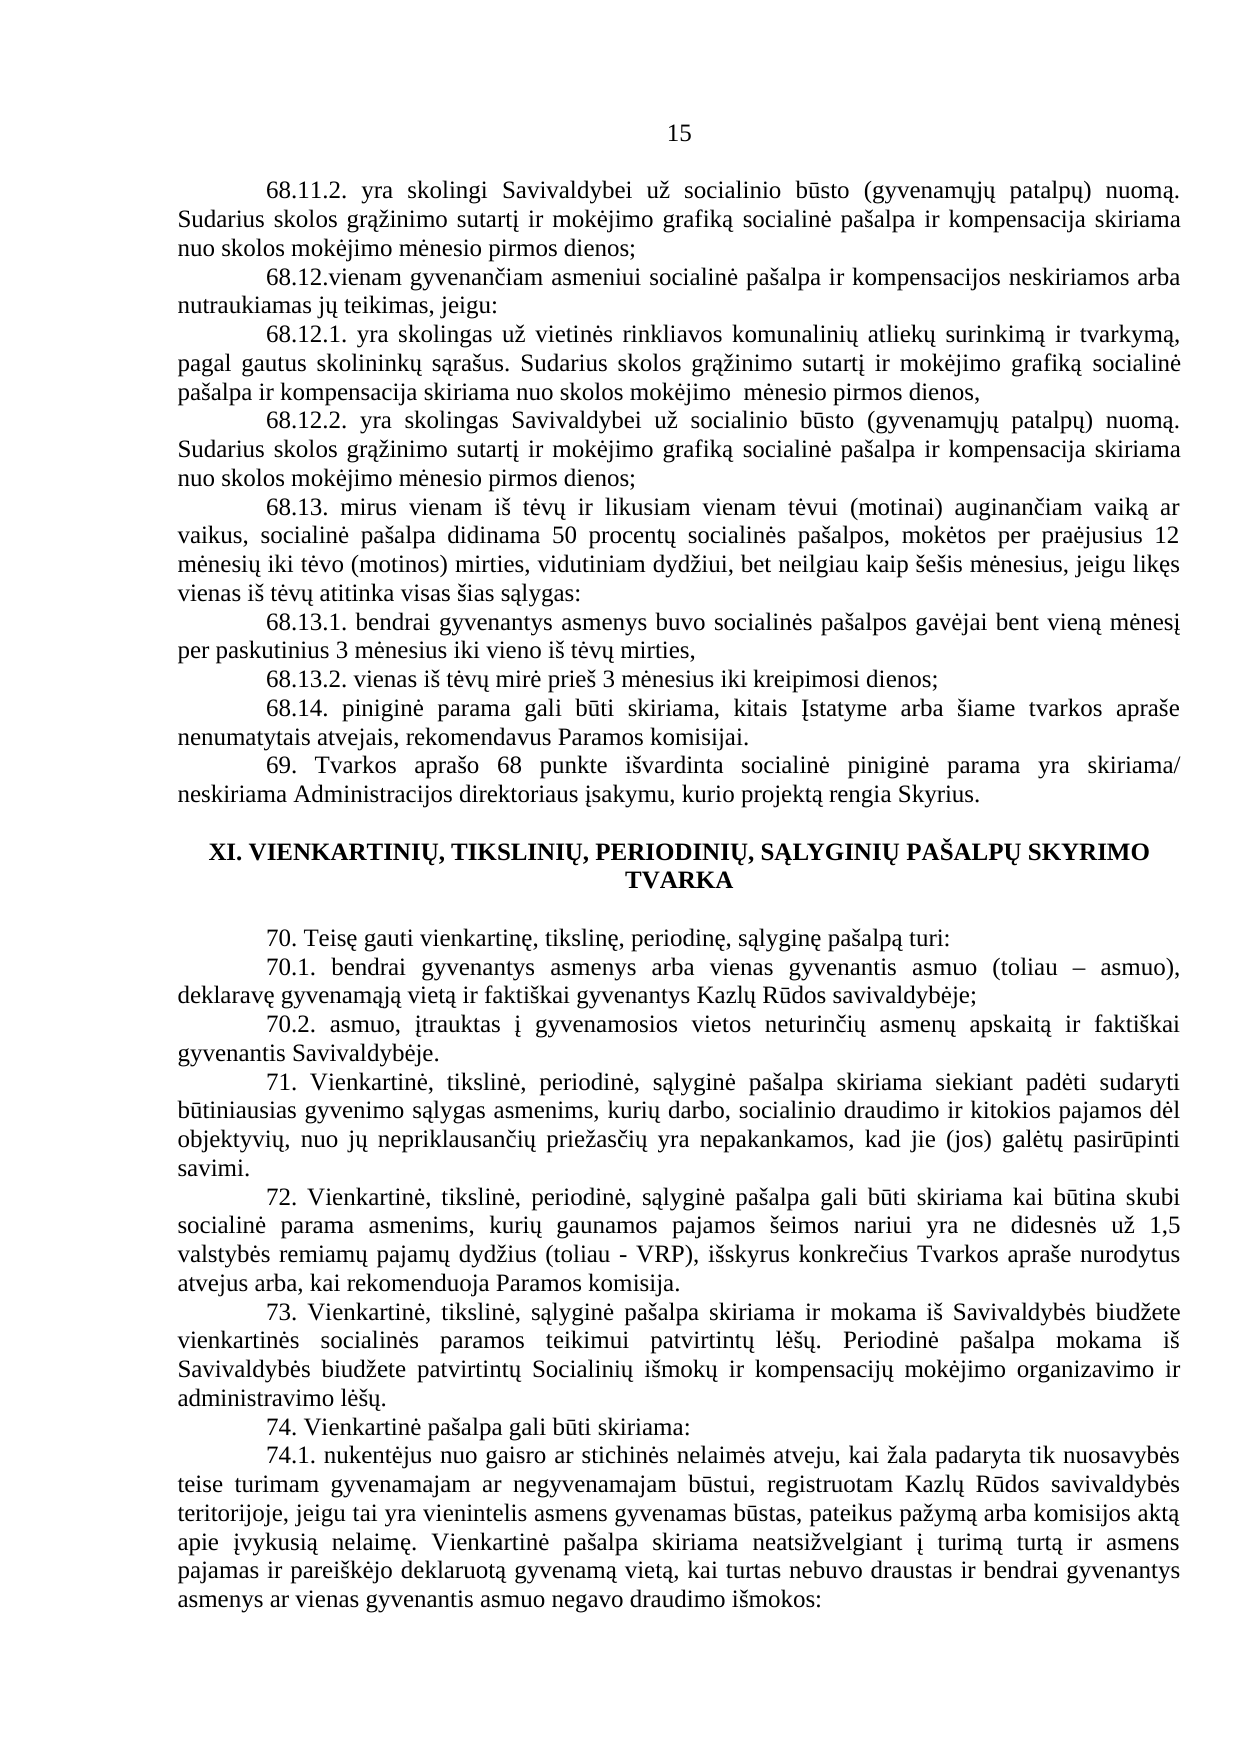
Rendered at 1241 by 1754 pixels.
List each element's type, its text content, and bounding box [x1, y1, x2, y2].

text 68.13. mirus vienam iš tėvų ir likusiam vienam tėvui (motinai) auginančiam vaiką ar vaikus, socialinė pašalpa didinama 50 procentų socialinės pašalpos, mokėtos per praėjusius 12 mėnesių iki tėvo (motinos) mirties, vidutiniam dydžiui, bet neilgiau kaip šešis mėnesius, jeigu likęs vienas iš tėvų atitinka visas šias sąlygas: [177, 492, 1181, 607]
text 72. Vienkartinė, tikslinė, periodinė, sąlyginė pašalpa gali būti skiriama kai būtina skubi socialinė parama asmenims, kurių gaunamos pajamos šeimos nariui yra ne didesnės už 1,5 valstybės remiamų pajamų dydžius (toliau - VRP), išskyrus konkrečius Tvarkos apraše nurodytus atvejus arba, kai rekomenduoja Paramos komisija. [177, 1182, 1181, 1297]
text 73. Vienkartinė, tikslinė, sąlyginė pašalpa skiriama ir mokama iš Savivaldybės biudžete vienkartinės socialinės paramos teikimui patvirtintų lėšų. Periodinė pašalpa mokama iš Savivaldybės biudžete patvirtintų Socialinių išmokų ir kompensacijų mokėjimo organizavimo ir administravimo lėšų. [177, 1297, 1181, 1412]
text 68.13.1. bendrai gyvenantys asmenys buvo socialinės pašalpos gavėjai bent vieną mėnesį per paskutinius 3 mėnesius iki vieno iš tėvų mirties, [177, 607, 1181, 664]
text 68.11.2. yra skolingi Savivaldybei už socialinio būsto (gyvenamųjų patalpų) nuomą. Sudarius skolos grąžinimo sutartį ir mokėjimo grafiką socialinė pašalpa ir kompensacija skiriama nuo skolos mokėjimo mėnesio pirmos dienos; [177, 176, 1181, 262]
text 68.14. piniginė parama gali būti skiriama, kitais Įstatyme arba šiame tvarkos apraše nenumatytais atvejais, rekomendavus Paramos komisijai. [177, 693, 1181, 751]
text XI. VIENKARTINIŲ, TIKSLINIŲ, PERIODINIŲ, SĄLYGINIŲ PAŠALPŲ SKYRIMO TVARKA [177, 837, 1181, 894]
text 68.12.2. yra skolingas Savivaldybei už socialinio būsto (gyvenamųjų patalpų) nuomą. Sudarius skolos grąžinimo sutartį ir mokėjimo grafiką socialinė pašalpa ir kompensacija skiriama nuo skolos mokėjimo mėnesio pirmos dienos; [177, 406, 1181, 492]
text 70.2. asmuo, įtrauktas į gyvenamosios vietos neturinčių asmenų apskaitą ir faktiškai gyvenantis Savivaldybėje. [177, 1009, 1181, 1067]
text 74. Vienkartinė pašalpa gali būti skiriama: [177, 1412, 1181, 1441]
text 74.1. nukentėjus nuo gaisro ar stichinės nelaimės atveju, kai žala padaryta tik nuosavybės teise turimam gyvenamajam ar negyvenamajam būstui, registruotam Kazlų Rūdos savivaldybės teritorijoje, jeigu tai yra vienintelis asmens gyvenamas būstas, pateikus pažymą arba komisijos aktą apie įvykusią nelaimę. Vienkartinė pašalpa skiriama neatsižvelgiant į turimą turtą ir asmens pajamas ir pareiškėjo deklaruotą gyvenamą vietą, kai turtas nebuvo draustas ir bendrai gyvenantys asmenys ar vienas gyvenantis asmuo negavo draudimo išmokos: [177, 1441, 1181, 1613]
text 68.13.2. vienas iš tėvų mirė prieš 3 mėnesius iki kreipimosi dienos; [177, 664, 1181, 693]
text 71. Vienkartinė, tikslinė, periodinė, sąlyginė pašalpa skiriama siekiant padėti sudaryti būtiniausias gyvenimo sąlygas asmenims, kurių darbo, socialinio draudimo ir kitokios pajamos dėl objektyvių, nuo jų nepriklausančių priežasčių yra nepakankamos, kad jie (jos) galėtų pasirūpinti savimi. [177, 1067, 1181, 1182]
text 68.12.vienam gyvenančiam asmeniui socialinė pašalpa ir kompensacijos neskiriamos arba nutraukiamas jų teikimas, jeigu: [177, 262, 1181, 319]
text 70. Teisę gauti vienkartinę, tikslinę, periodinę, sąlyginę pašalpą turi: [177, 923, 1181, 952]
text 68.12.1. yra skolingas už vietinės rinkliavos komunalinių atliekų surinkimą ir tvarkymą, pagal gautus skolininkų sąrašus. Sudarius skolos grąžinimo sutartį ir mokėjimo grafiką socialinė pašalpa ir kompensacija skiriama nuo skolos mokėjimo mėnesio pirmos dienos, [177, 319, 1181, 406]
text 70.1. bendrai gyvenantys asmenys arba vienas gyvenantis asmuo (toliau – asmuo), deklaravę gyvenamąją vietą ir faktiškai gyvenantys Kazlų Rūdos savivaldybėje; [177, 952, 1181, 1009]
text 69. Tvarkos aprašo 68 punkte išvardinta socialinė piniginė parama yra skiriama/ neskiriama Administracijos direktoriaus įsakymu, kurio projektą rengia Skyrius. [177, 751, 1181, 808]
